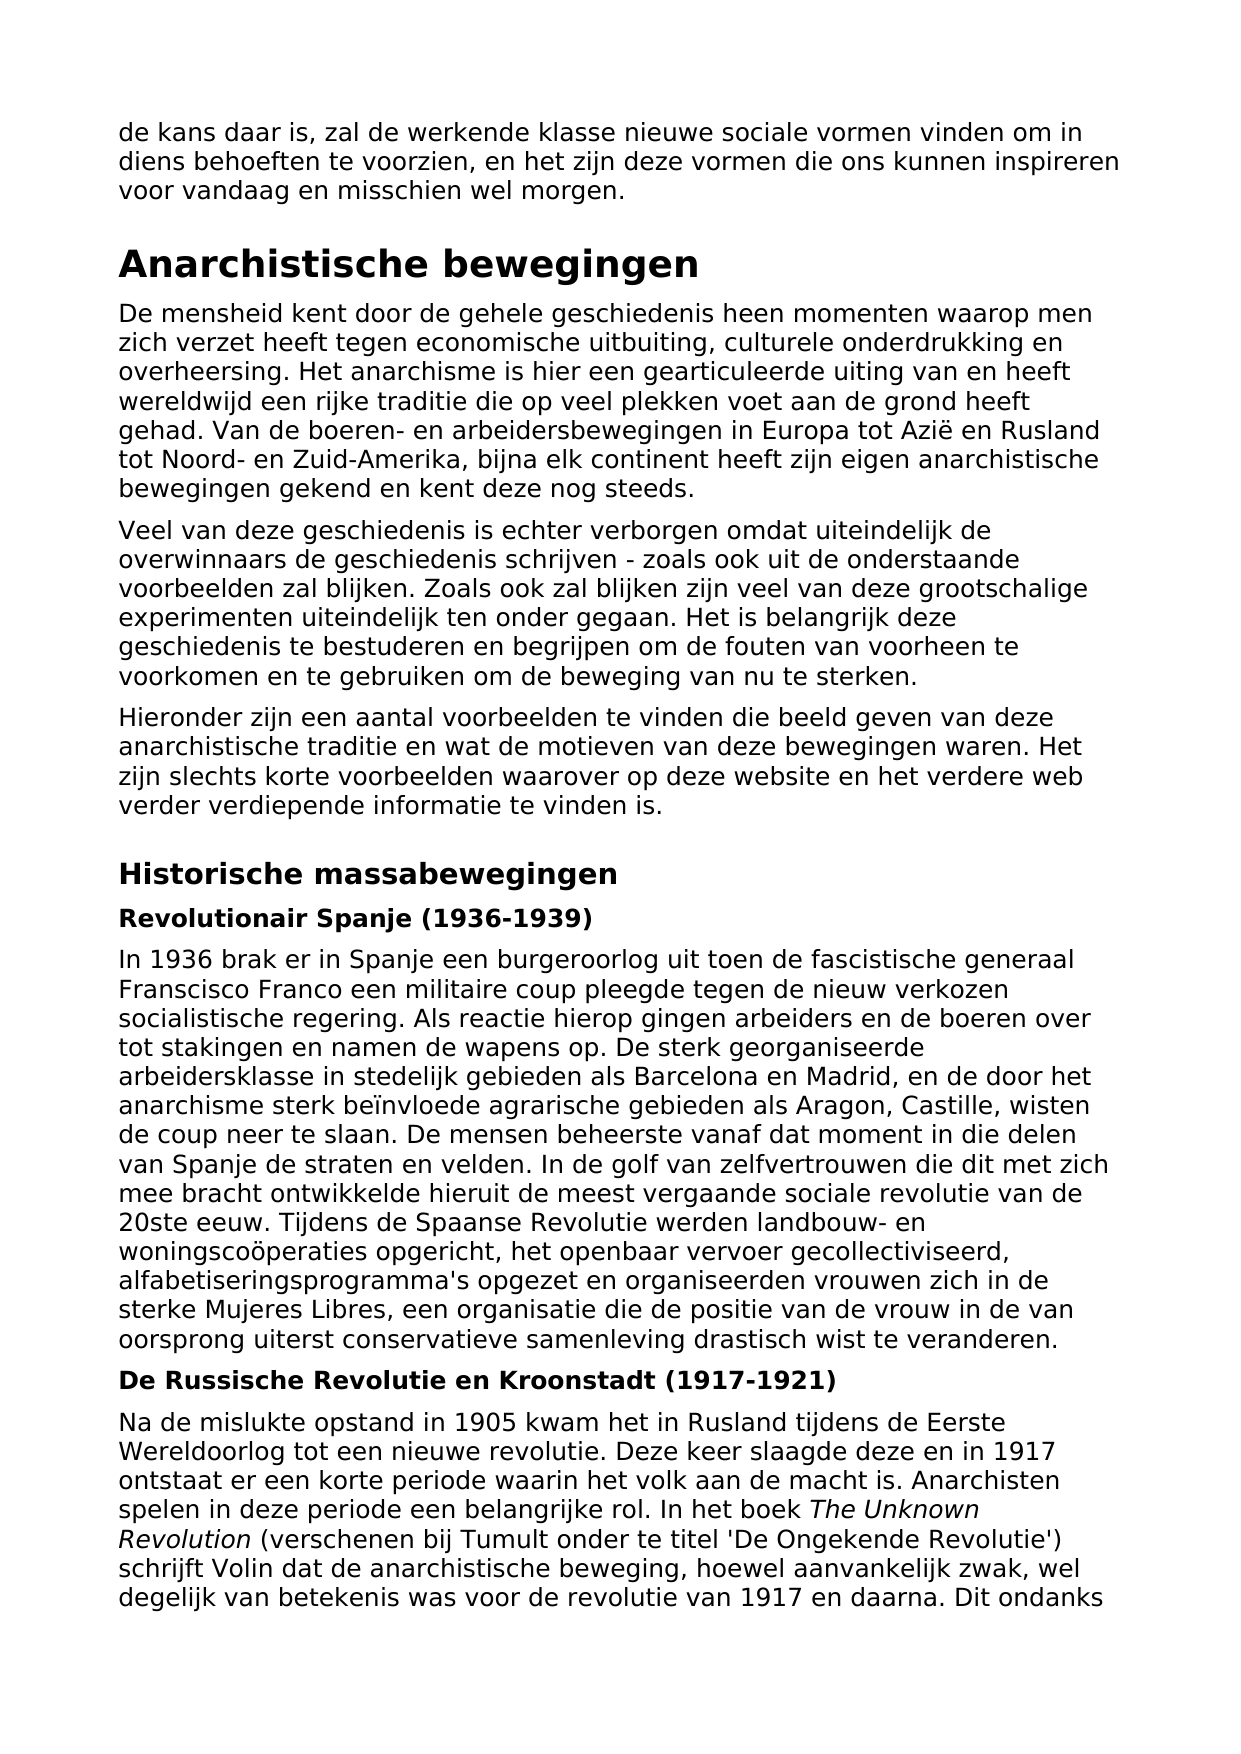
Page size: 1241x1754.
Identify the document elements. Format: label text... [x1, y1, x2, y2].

text Na de mislukte opstand in 1905 kwam het in Rusland tijdens de Eerste Wereldoorlog tot een nieuwe revolutie. Deze keer slaagde deze en in 1917 ontstaat er een korte periode waarin het volk aan de macht is. Anarchisten spelen in deze periode een belangrijke rol. In het boek The Unknown Revolution (verschenen bij Tumult onder te titel 'De Ongekende Revolutie') schrijft Volin dat de anarchistische beweging, hoewel aanvankelijk zwak, wel degelijk van betekenis was voor de revolutie van 1917 en daarna. Dit ondanks [118, 1408, 1122, 1612]
text De mensheid kent door de gehele geschiedenis heen momenten waarop men zich verzet heeft tegen economische uitbuiting, culturele onderdrukking en overheersing. Het anarchisme is hier een gearticuleerde uiting van en heeft wereldwijd een rijke traditie die op veel plekken voet aan de grond heeft gehad. Van de boeren- en arbeidersbewegingen in Europa tot Azië en Rusland tot Noord- en Zuid-Amerika, bijna elk continent heeft zijn eigen anarchistische bewegingen gekend en kent deze nog steeds. [118, 299, 1122, 503]
text Veel van deze geschiedenis is echter verborgen omdat uiteindelijk de overwinnaars de geschiedenis schrijven - zoals ook uit de onderstaande voorbeelden zal blijken. Zoals ook zal blijken zijn veel van deze grootschalige experimenten uiteindelijk ten onder gegaan. Het is belangrijk deze geschiedenis te bestuderen en begrijpen om de fouten van voorheen te voorkomen en te gebruiken om de beweging van nu te sterken. [118, 516, 1122, 691]
text Hieronder zijn een aantal voorbeelden te vinden die beeld geven van deze anarchistische traditie en wat de motieven van deze bewegingen waren. Het zijn slechts korte voorbeelden waarover op deze website en het verdere web verder verdiepende informatie te vinden is. [118, 703, 1122, 820]
subtitle Historische massabewegingen [118, 858, 1122, 892]
subtitle Anarchistische bewegingen [118, 243, 1122, 287]
text Revolutionair Spanje (1936-1939) [118, 904, 1122, 933]
text In 1936 brak er in Spanje een burgeroorlog uit toen de fascistische generaal Franscisco Franco een militaire coup pleegde tegen de nieuw verkozen socialistische regering. Als reactie hierop gingen arbeiders en de boeren over tot stakingen en namen de wapens op. De sterk georganiseerde arbeidersklasse in stedelijk gebieden als Barcelona en Madrid, en de door het anarchisme sterk beïnvloede agrarische gebieden als Aragon, Castille, wisten de coup neer te slaan. De mensen beheerste vanaf dat moment in die delen van Spanje de straten en velden. In de golf van zelfvertrouwen die dit met zich mee bracht ontwikkelde hieruit de meest vergaande sociale revolutie van de 20ste eeuw. Tijdens de Spaanse Revolutie werden landbouw- en woningscoöperaties opgericht, het openbaar vervoer gecollectiviseerd, alfabetiseringsprogramma's opgezet en organiseerden vrouwen zich in de sterke Mujeres Libres, een organisatie die de positie van de vrouw in de van oorsprong uiterst conservatieve samenleving drastisch wist te veranderen. [118, 946, 1122, 1354]
text de kans daar is, zal de werkende klasse nieuwe sociale vormen vinden om in diens behoeften te voorzien, en het zijn deze vormen die ons kunnen inspireren voor vandaag en misschien wel morgen. [118, 118, 1122, 206]
text De Russische Revolutie en Kroonstadt (1917-1921) [118, 1367, 1122, 1396]
